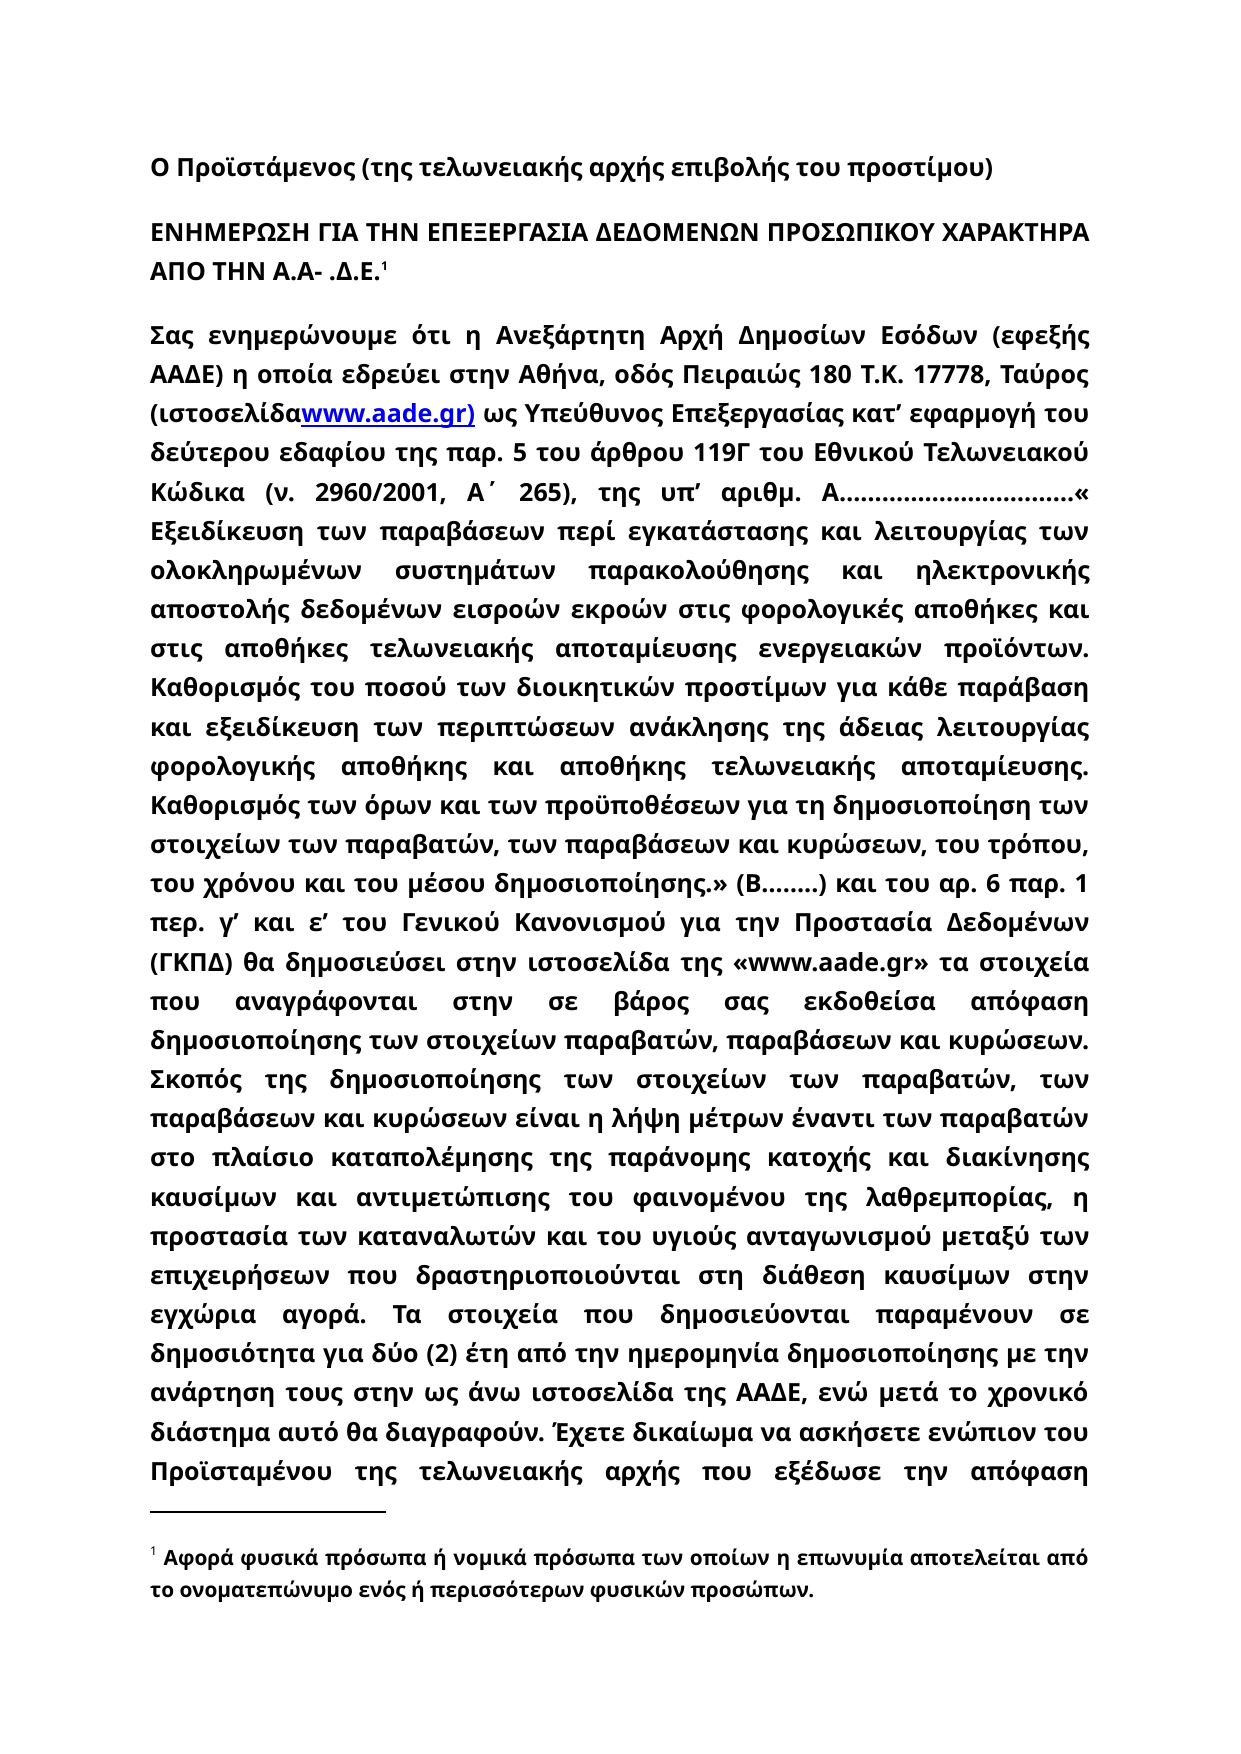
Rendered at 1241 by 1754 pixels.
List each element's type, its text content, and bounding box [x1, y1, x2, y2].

text ΕΝΗΜΕΡΩΣΗ ΓΙΑ ΤΗΝ ΕΠΕΞΕΡΓΑΣΙΑ ΔΕΔΟΜΕΝΩΝ ΠΡΟΣΩΠΙΚΟΥ ΧΑΡΑΚΤΗΡΑ ΑΠΟ ΤΗΝ Α.Α- .Δ.Ε. [150, 214, 1090, 287]
text Ο Προϊστάμενος (της τελωνειακής αρχής επιβολής του προστίμου) [150, 150, 1090, 184]
text Αφορά φυσικά πρόσωπα ή νομικά πρόσωπα των οποίων η επωνυμία αποτελείται από το ονοματεπώνυμο ενός ή περισσότερων φυσικών προσώπων. [150, 1543, 1090, 1604]
text Σας ενημερώνουμε ότι η Ανεξάρτητη Αρχή Δημοσίων Εσόδων (εφεξής ΑΑΔΕ) η οποία εδρεύει στην Αθήνα, οδός Πειραιώς 180 Τ.Κ. 17778, Ταύρος (ιστοσελίδαwww.aade.gr) ως Υπεύθυνος Επεξεργασίας κατ’ εφαρμογή του δεύτερου εδαφίου της παρ. 5 του άρθρου 119Γ του Εθνικού Τελωνειακού Κώδικα (ν. 2960/2001, Α΄ 265), της υπ’ αριθμ. Α……………………………« Εξειδίκευση των παραβάσεων περί εγκατάστασης και λειτουργίας των ολοκληρωμένων συστημάτων παρακολούθησης και ηλεκτρονικής αποστολής δεδομένων εισροών εκροών στις φορολογικές αποθήκες και στις αποθήκες τελωνειακής αποταμίευσης ενεργειακών προϊόντων. Καθορισμός του ποσού των διοικητικών προστίμων για κάθε παράβαση και εξειδίκευση των περιπτώσεων ανάκλησης της άδειας λειτουργίας φορολογικής αποθήκης και αποθήκης τελωνειακής αποταμίευσης. Καθορισμός των όρων και των προϋποθέσεων για τη δημοσιοποίηση των στοιχείων των παραβατών, των παραβάσεων και κυρώσεων, του τρόπου, του χρόνου και του μέσου δημοσιοποίησης.» (Β……..) και του αρ. 6 παρ. 1 περ. γ’ και ε’ του Γενικού Κανονισμού για την Προστασία Δεδομένων (ΓΚΠΔ) θα δημοσιεύσει στην ιστοσελίδα της «www.aade.gr» τα στοιχεία που αναγράφονται στην σε βάρος σας εκδοθείσα απόφαση δημοσιοποίησης των στοιχείων παραβατών, παραβάσεων και κυρώσεων. Σκοπός της δημοσιοποίησης των στοιχείων των παραβατών, των παραβάσεων και κυρώσεων είναι η λήψη μέτρων έναντι των παραβατών στο πλαίσιο καταπολέμησης της παράνομης κατοχής και διακίνησης καυσίμων και αντιμετώπισης του φαινομένου της λαθρεμπορίας, η προστασία των καταναλωτών και του υγιούς ανταγωνισμού μεταξύ των επιχειρήσεων που δραστηριοποιούνται στη διάθεση καυσίμων στην εγχώρια αγορά. Τα στοιχεία που δημοσιεύονται παραμένουν σε δημοσιότητα για δύο (2) έτη από την ημερομηνία δημοσιοποίησης με την ανάρτηση τους στην ως άνω ιστοσελίδα της ΑΑΔΕ, ενώ μετά το χρονικό διάστημα αυτό θα διαγραφούν. Έχετε δικαίωμα να ασκήσετε ενώπιον του Προϊσταμένου της τελωνειακής αρχής που εξέδωσε την απόφαση [150, 317, 1090, 1487]
